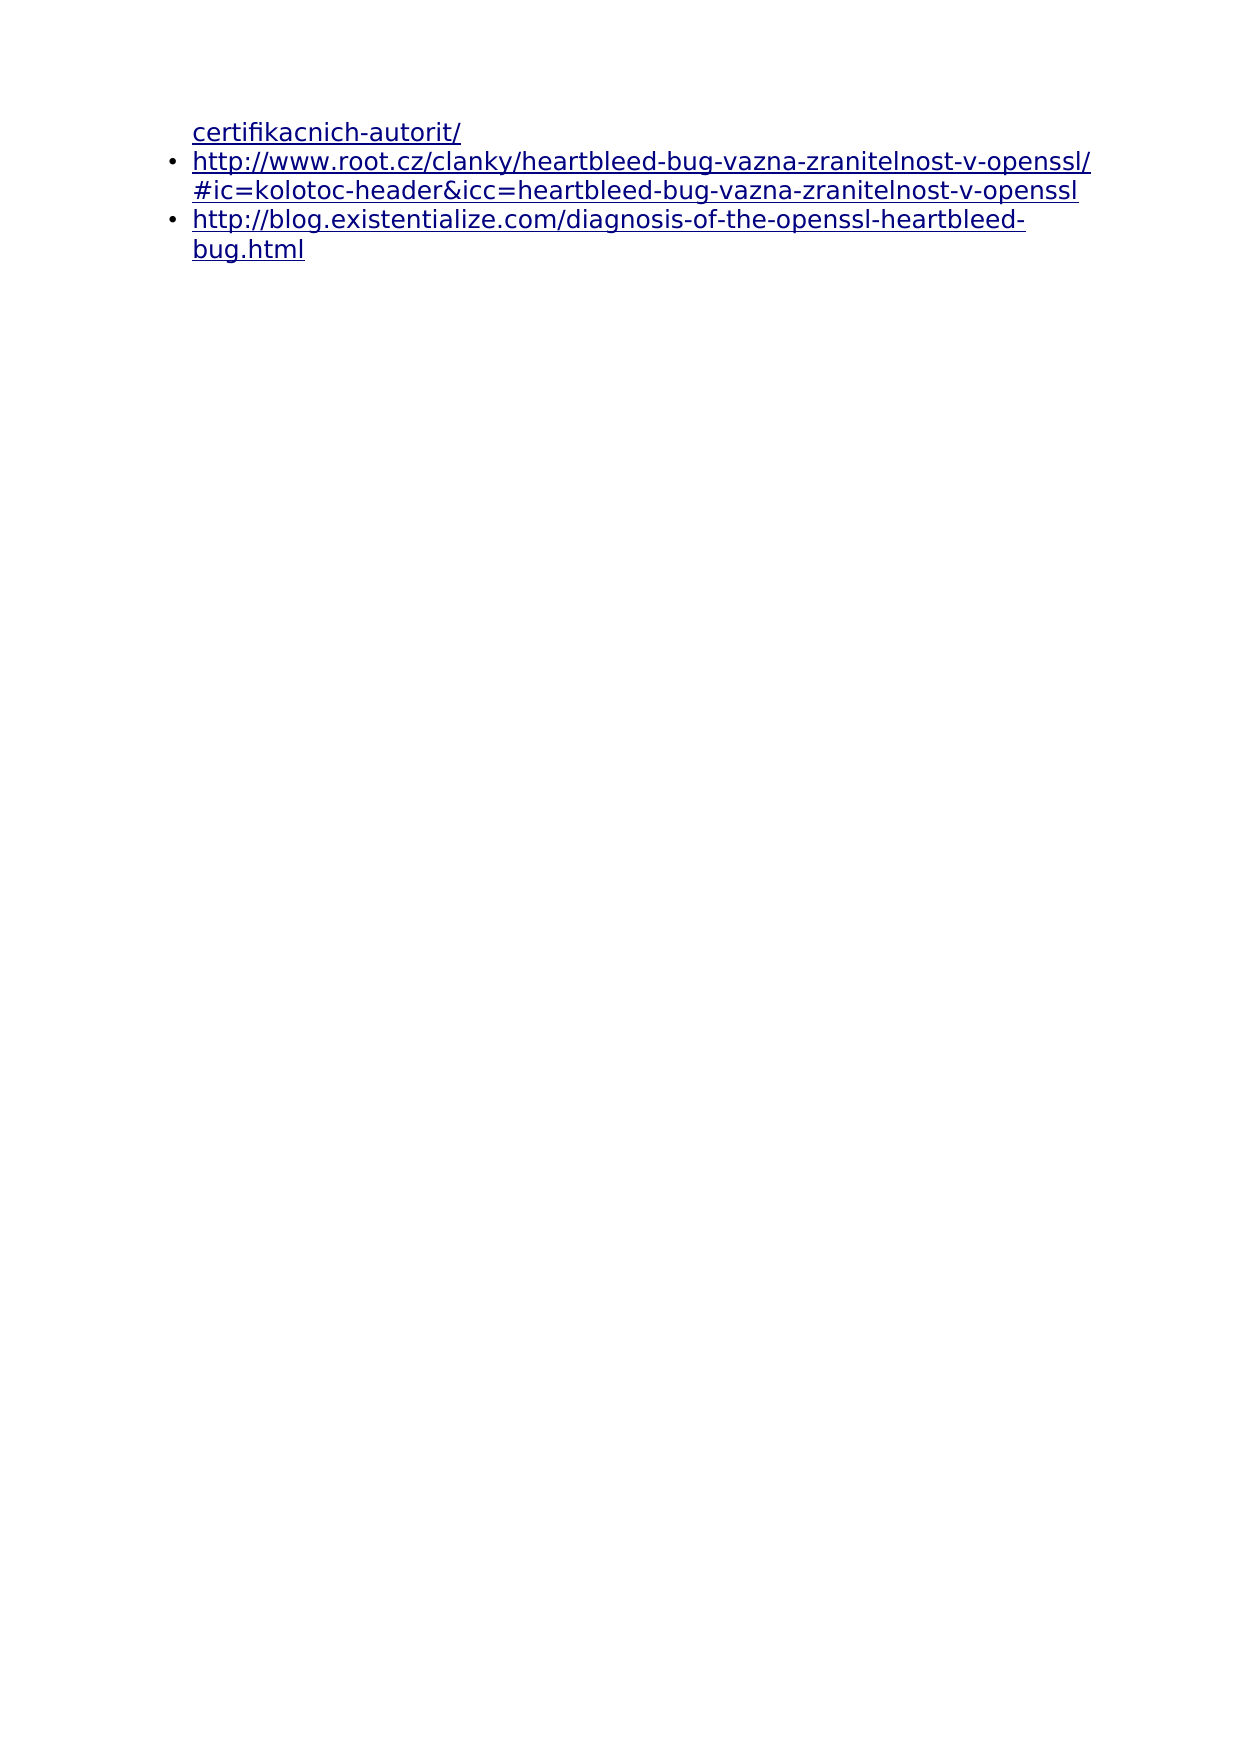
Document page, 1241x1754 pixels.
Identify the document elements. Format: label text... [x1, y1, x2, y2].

list http://blog.existentialize.com/diagnosis-of-the-openssl-heartbleed-bug.html [177, 206, 1122, 264]
list certifikacnich-autorit/ [177, 118, 1122, 147]
list http://www.root.cz/clanky/heartbleed-bug-vazna-zranitelnost-v-openssl/#ic=kolotoc-header&icc=heartbleed-bug-vazna-zranitelnost-v-openssl [177, 147, 1122, 206]
